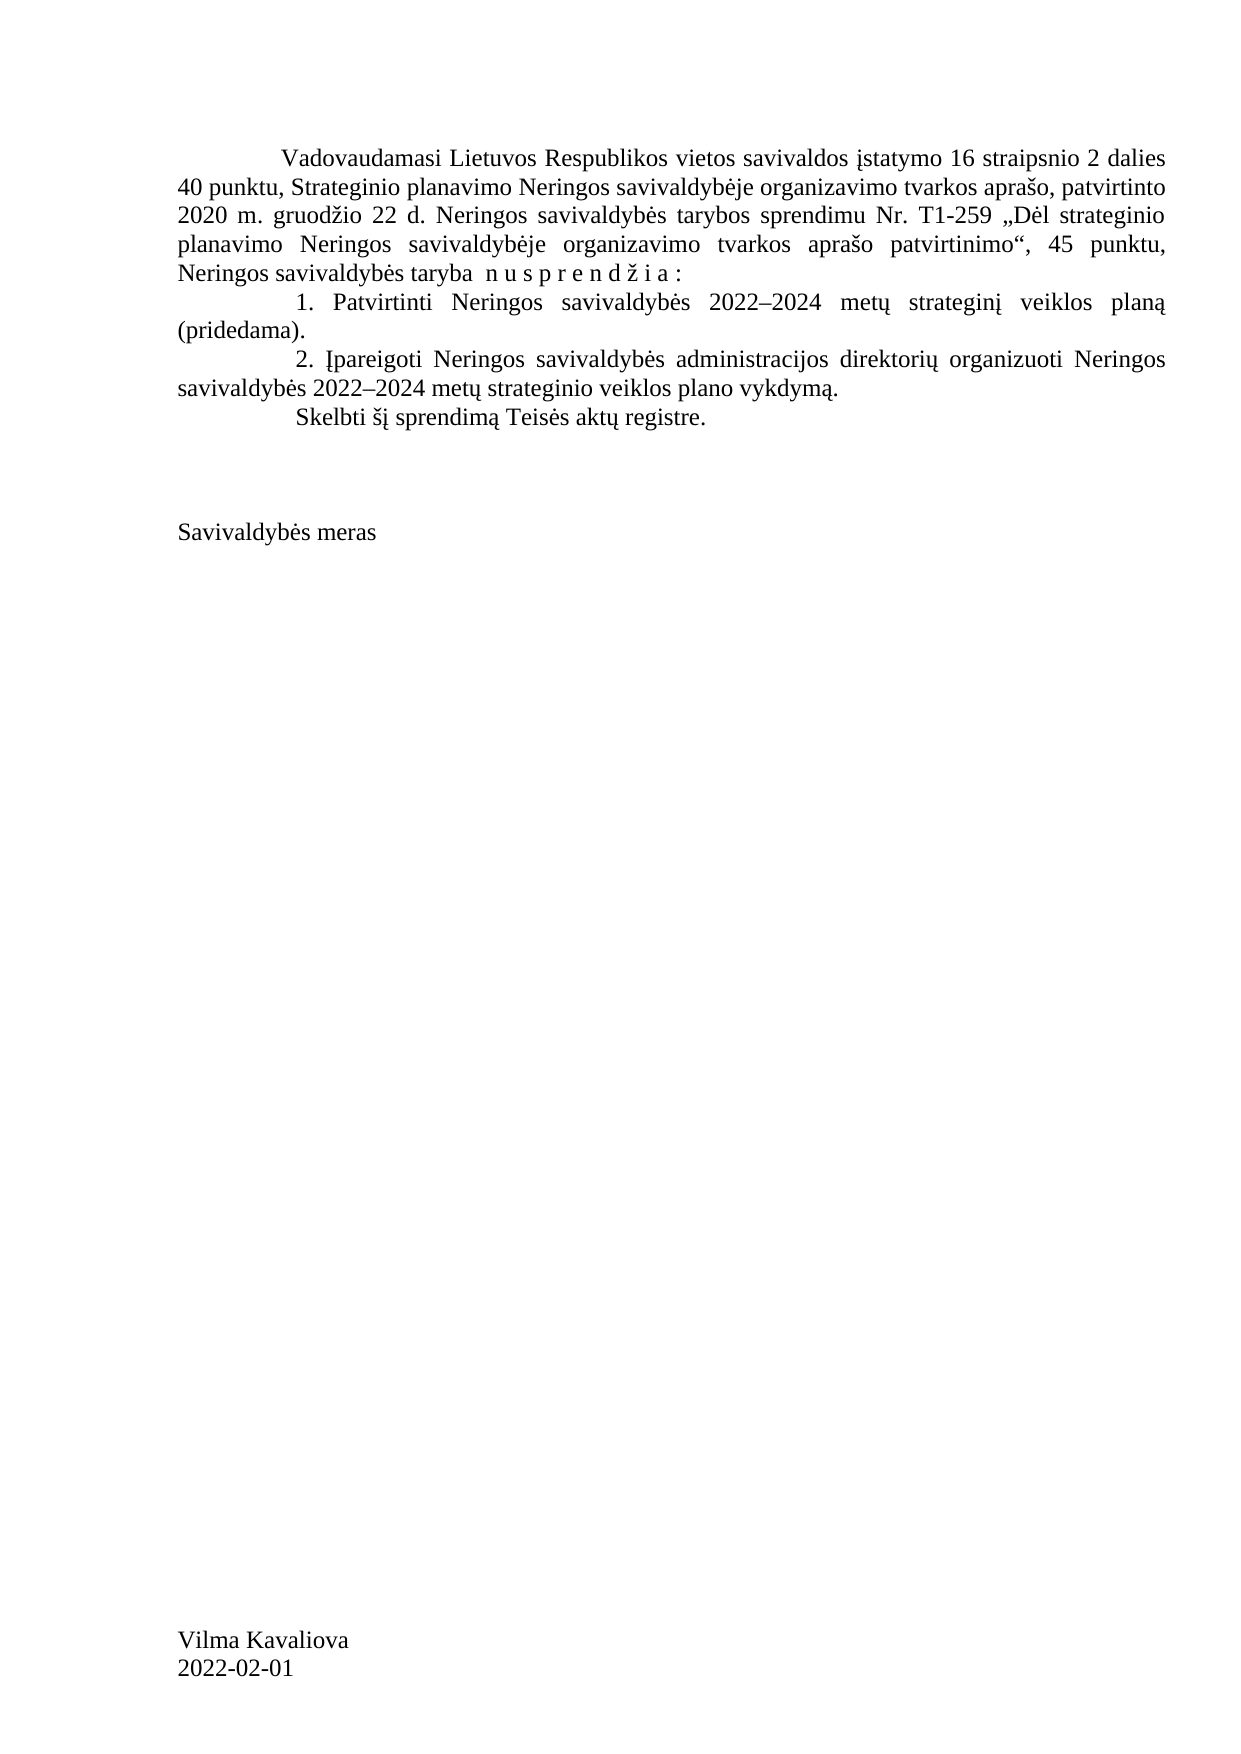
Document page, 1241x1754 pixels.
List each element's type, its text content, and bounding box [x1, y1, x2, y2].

text Vadovaudamasi Lietuvos Respublikos vietos savivaldos įstatymo 16 straipsnio 2 dalies 40 punktu, Strateginio planavimo Neringos savivaldybėje organizavimo tvarkos aprašo, patvirtinto 2020 m. gruodžio 22 d. Neringos savivaldybės tarybos sprendimu Nr. T1-259 „Dėl strateginio planavimo Neringos savivaldybėje organizavimo tvarkos aprašo patvirtinimo“, 45 punktu, Neringos savivaldybės taryba nusprendžia: [177, 143, 1166, 287]
text 1. Patvirtinti Neringos savivaldybės 2022–2024 metų strateginį veiklos planą (pridedama). [177, 287, 1166, 344]
text Skelbti šį sprendimą Teisės aktų registre. [177, 402, 1166, 431]
text Savivaldybės meras [177, 517, 1166, 546]
text 2. Įpareigoti Neringos savivaldybės administracijos direktorių organizuoti Neringos savivaldybės 2022–2024 metų strateginio veiklos plano vykdymą. [177, 344, 1166, 402]
